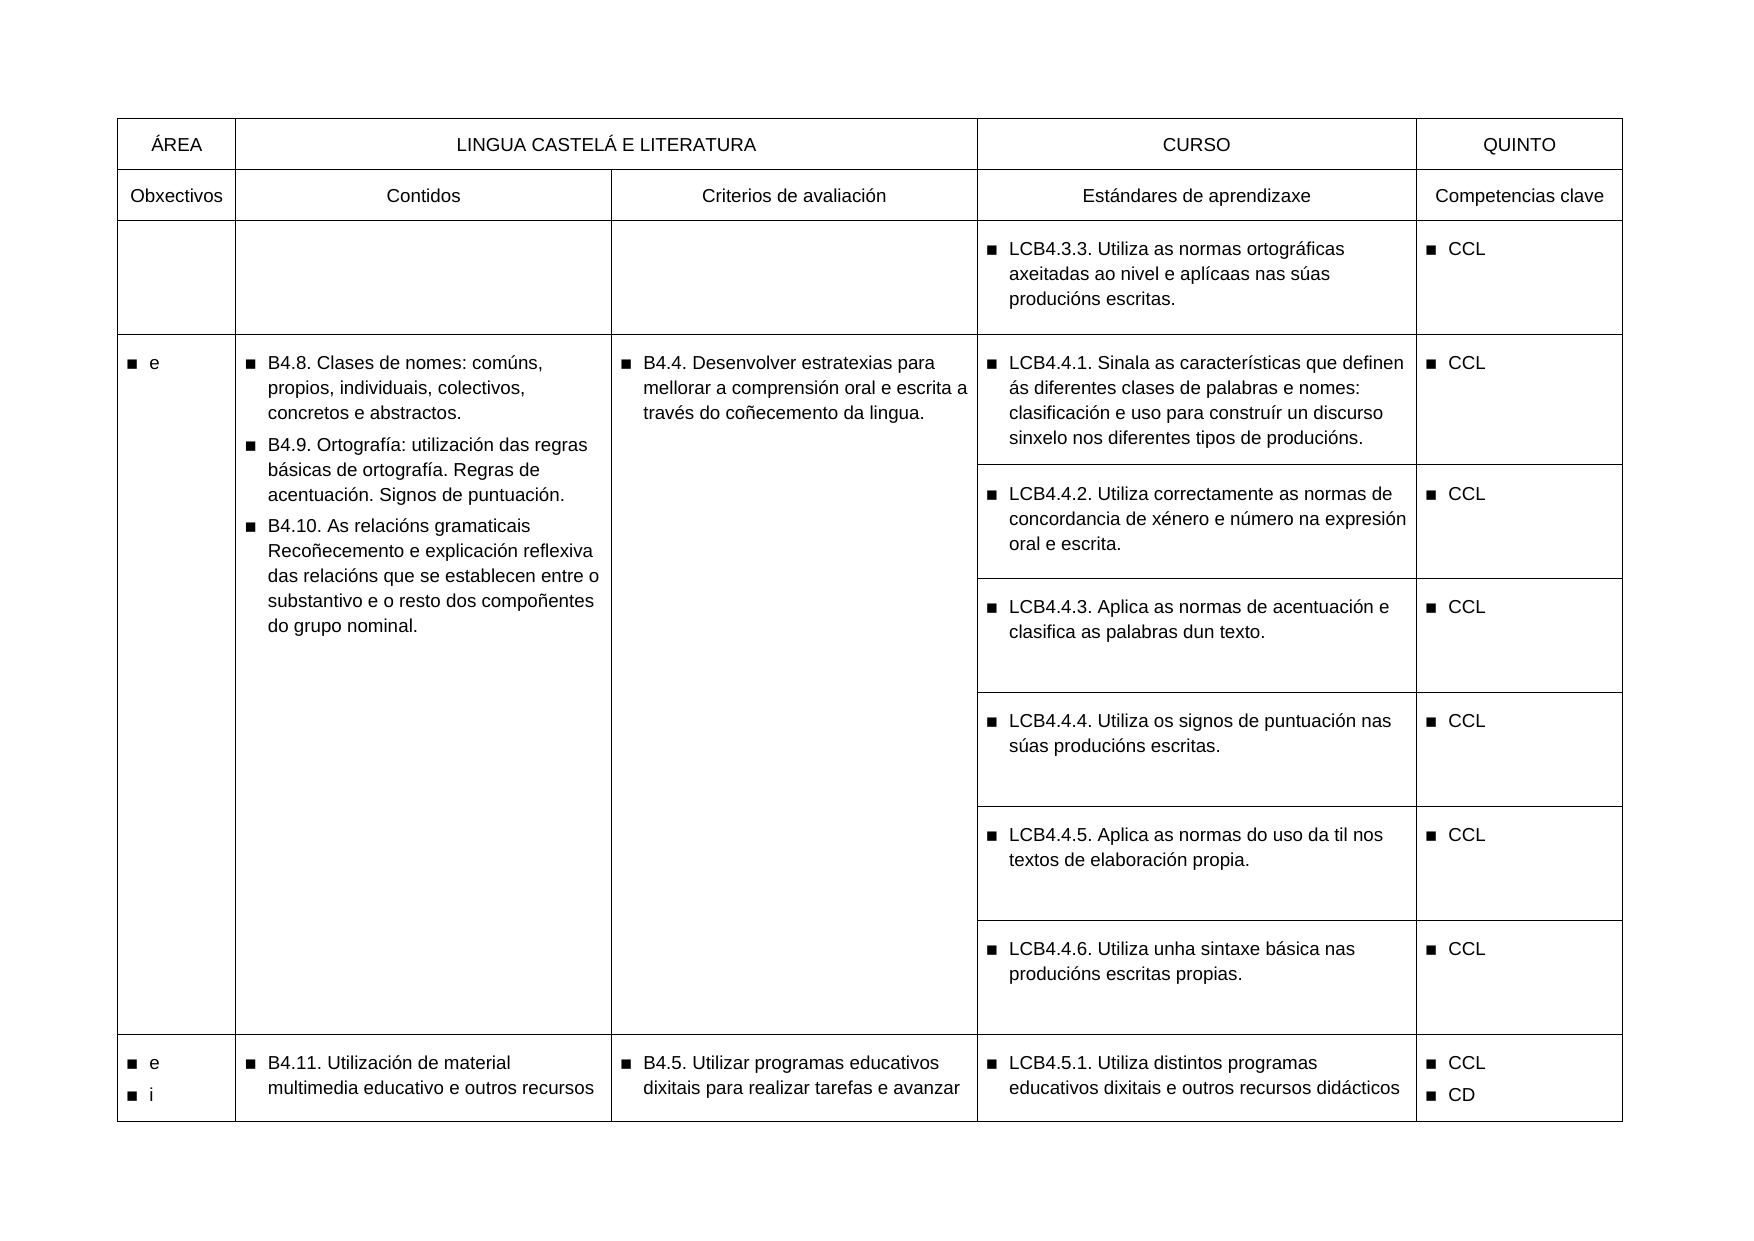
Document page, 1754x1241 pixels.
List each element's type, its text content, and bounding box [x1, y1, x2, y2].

table_cell LCB4.3.3. Utiliza as normas ortográficas axeitadas ao nivel e aplícaas nas súas producións escritas. [978, 221, 1416, 334]
table_cell CCL [1417, 335, 1622, 464]
table_cell LCB4.4.2. Utiliza correctamente as normas de concordancia de xénero e número na expresión oral e escrita. [978, 465, 1416, 578]
table_cell LCB4.4.3. Aplica as normas de acentuación e clasifica as palabras dun texto. [978, 579, 1416, 692]
table_cell Contidos [236, 170, 611, 220]
table_cell CCL [1417, 807, 1622, 920]
table_cell B4.11. Utilización de material multimedia educativo e outros recursos [236, 1035, 611, 1121]
table_cell CCL CD CAA [1417, 1035, 1622, 1121]
table_cell LCB4.4.4. Utiliza os signos de puntuación nas súas producións escritas. [978, 693, 1416, 806]
table_cell Obxectivos [118, 170, 235, 220]
table_cell Estándares de aprendizaxe [978, 170, 1416, 220]
table_cell [236, 221, 611, 334]
table_cell B4.5. Utilizar programas educativos dixitais para realizar tarefas e avanzar [612, 1035, 977, 1121]
table_cell CCL [1417, 693, 1622, 806]
table_header QUINTO [1417, 119, 1622, 169]
table_cell LCB4.4.1. Sinala as características que definen ás diferentes clases de palabras e nomes: clasificación e uso para construír un discurso sinxelo nos diferentes tipos de producións. [978, 335, 1416, 464]
table_cell LCB4.4.6. Utiliza unha sintaxe básica nas producións escritas propias. [978, 921, 1416, 1034]
table_header CURSO [978, 119, 1416, 169]
table_cell CCL [1417, 221, 1622, 334]
table_cell LCB4.5.1. Utiliza distintos programas educativos dixitais e outros recursos didácticos [978, 1035, 1416, 1121]
table_header ÁREA [118, 119, 235, 169]
table_cell CCL [1417, 465, 1622, 578]
table_cell Competencias clave [1417, 170, 1622, 220]
table_cell e i [118, 1035, 235, 1121]
table_cell e [118, 335, 235, 1034]
table_header LINGUA CASTELÁ E LITERATURA [236, 119, 977, 169]
table_cell CCL [1417, 921, 1622, 1034]
table_cell [118, 221, 235, 334]
table_cell CCL [1417, 579, 1622, 692]
table_cell [612, 221, 977, 334]
table_cell Criterios de avaliación [612, 170, 977, 220]
table_cell LCB4.4.5. Aplica as normas do uso da til nos textos de elaboración propia. [978, 807, 1416, 920]
table_cell B4.8. Clases de nomes: comúns, propios, individuais, colectivos, concretos e abstractos. B4.9. Ortografía: utilización das regras básicas de ortografía. Regras de acentuación. Signos de puntuación. B4.10. As relacións gramaticais Recoñecemento e explicación reflexiva das relacións que se establecen entre o substantivo e o resto dos compoñentes do grupo nominal. [236, 335, 611, 1034]
table_cell B4.4. Desenvolver estratexias para mellorar a comprensión oral e escrita a través do coñecemento da lingua. [612, 335, 977, 1034]
